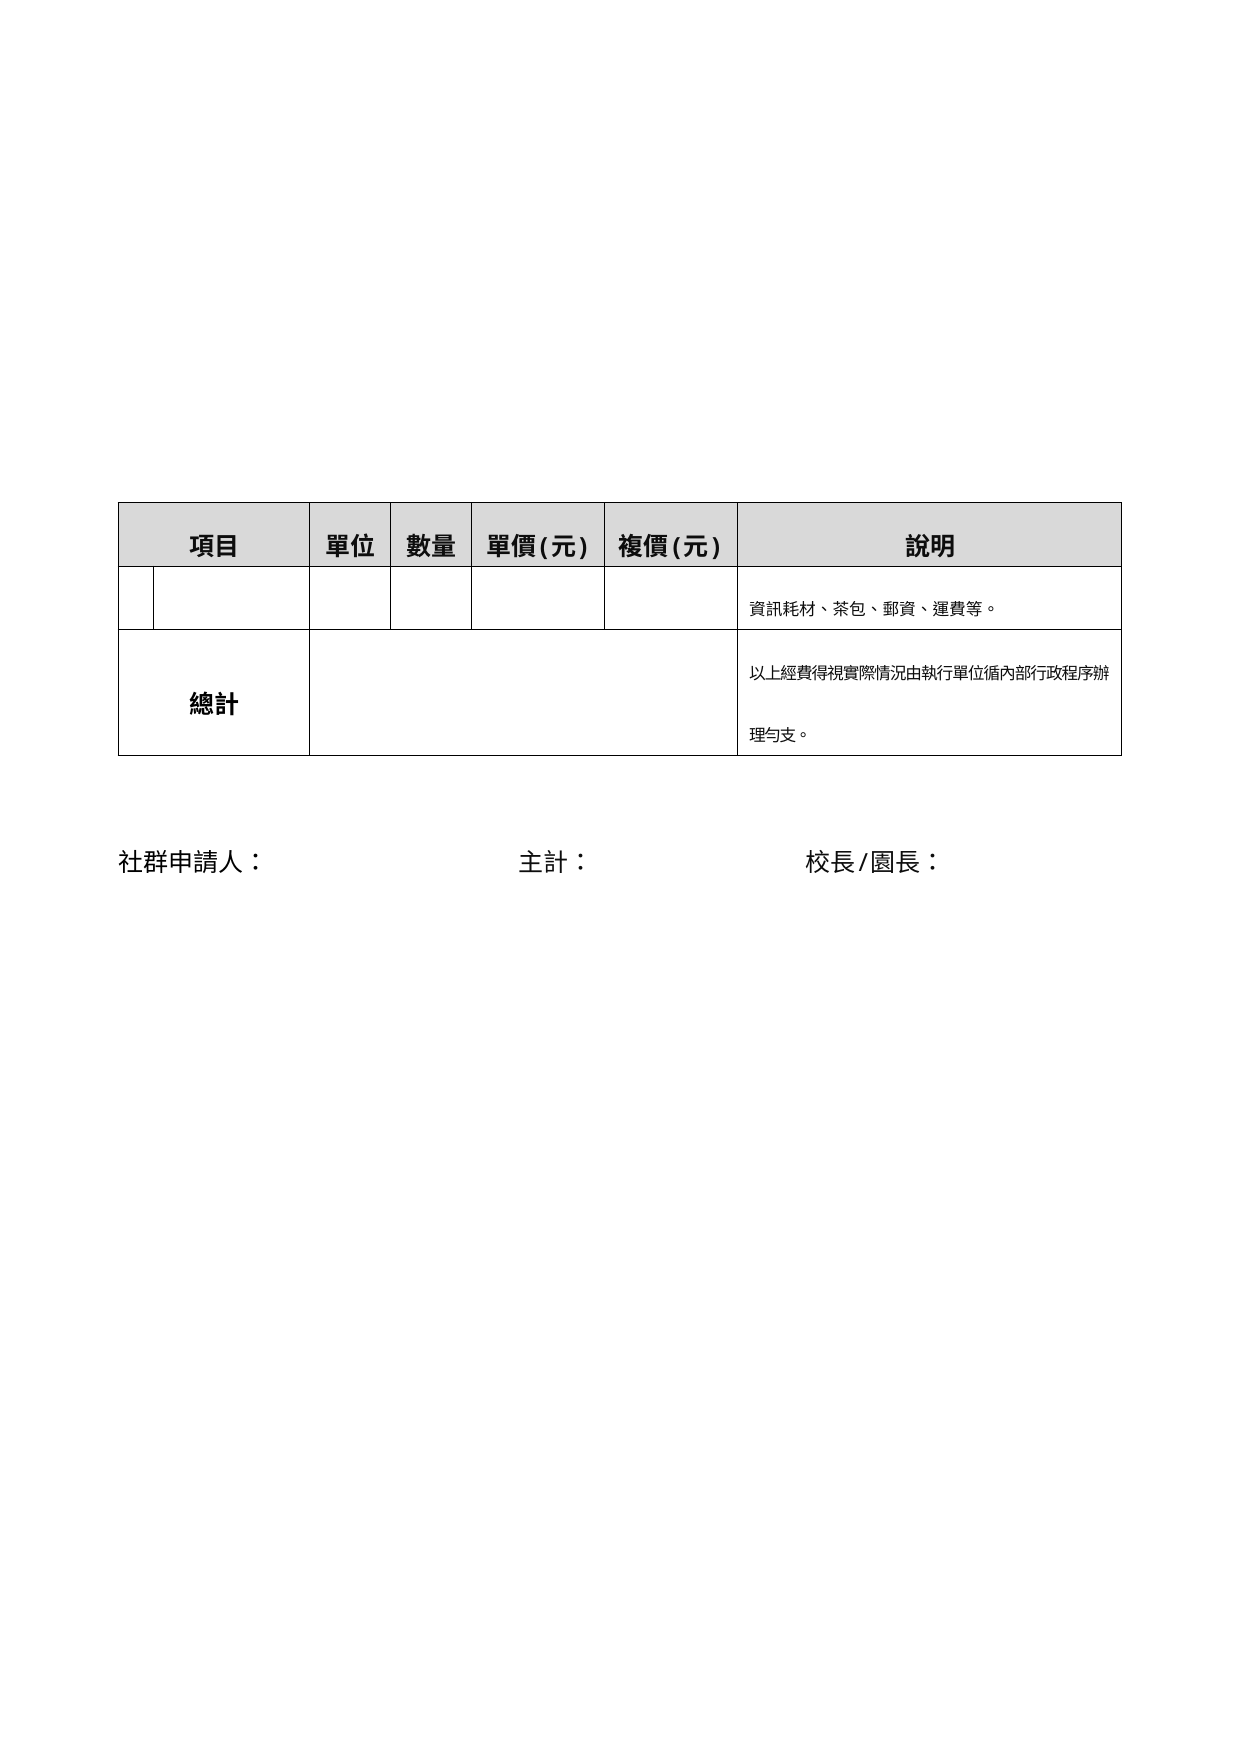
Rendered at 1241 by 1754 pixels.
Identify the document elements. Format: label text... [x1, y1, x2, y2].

table_header 單位 [310, 503, 390, 566]
table_cell [154, 567, 309, 629]
table_cell 以上經費得視實際情況由執行單位循內部行政程序辦理勻支。 [738, 630, 1121, 755]
table_cell [605, 567, 737, 629]
table_header 數量 [391, 503, 471, 566]
table_cell [119, 567, 153, 629]
table_cell [472, 567, 604, 629]
table_header 項目 [119, 503, 309, 566]
table_cell 資訊耗材、茶包、郵資、運費等。 [738, 567, 1121, 629]
table_cell 總計 [119, 630, 309, 755]
table_header 複價(元) [605, 503, 737, 566]
table_cell [310, 567, 390, 629]
table_header 說明 [738, 503, 1121, 566]
table_header 單價(元) [472, 503, 604, 566]
text 社群申請人： 主計： 校長/園長： [118, 819, 1122, 881]
table_cell [310, 630, 737, 755]
table_cell [391, 567, 471, 629]
